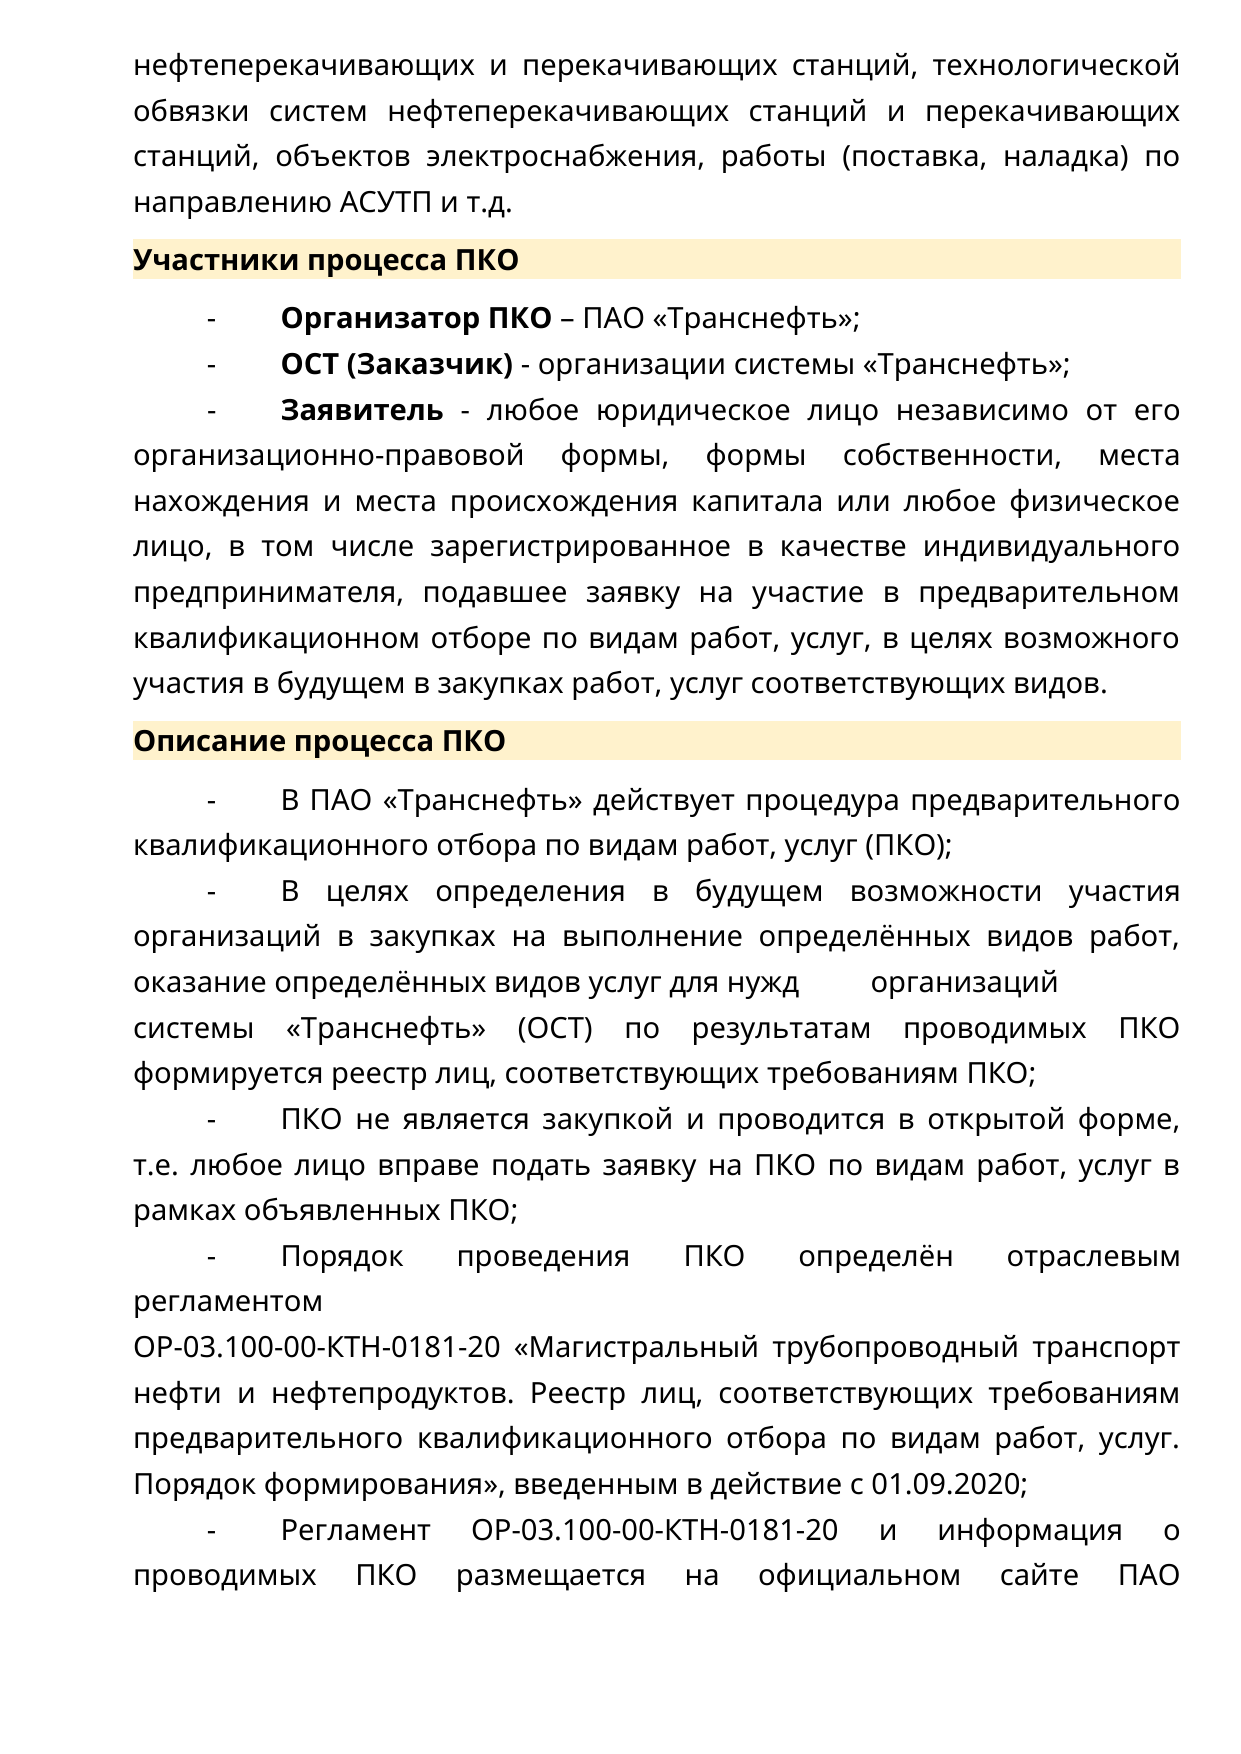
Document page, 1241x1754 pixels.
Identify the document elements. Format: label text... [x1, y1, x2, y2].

text Описание процесса ПКО [133, 721, 1181, 760]
text Участники процесса ПКО [133, 239, 1181, 279]
text - Заявитель - любое юридическое лицо независимо от его организационно-правовой формы, формы собственности, места нахождения и места происхождения капитала или любое физическое лицо, в том числе зарегистрированное в качестве индивидуального предпринимателя, подавшее заявку на участие в предварительном квалификационном отборе по видам работ, услуг, в целях возможного участия в будущем в закупках работ, услуг соответствующих видов. [133, 389, 1181, 702]
text - Порядок проведения ПКО определён отраслевым регламентом ОР-03.100-00-КТН-0181-20 «Магистральный трубопроводный транспорт нефти и нефтепродуктов. Реестр лиц, соответствующих требованиям предварительного квалификационного отбора по видам работ, услуг. Порядок формирования», введенным в действие с 01.09.2020; [133, 1235, 1181, 1503]
text - ОСТ (Заказчик) - организации системы «Транснефть»; [133, 343, 1181, 383]
text - Организатор ПКО – ПАО «Транснефть»; [133, 297, 1181, 337]
text - В целях определения в будущем возможности участия организаций в закупках на выполнение определённых видов работ, оказание определённых видов услуг для нужд организаций системы «Транснефть» (ОСТ) по результатам проводимых ПКО формируется реестр лиц, соответствующих требованиям ПКО; [133, 870, 1181, 1092]
text - ПКО не является закупкой и проводится в открытой форме, т.е. любое лицо вправе подать заявку на ПКО по видам работ, услуг в рамках объявленных ПКО; [133, 1098, 1181, 1229]
text - В ПАО «Транснефть» действует процедура предварительного квалификационного отбора по видам работ, услуг (ПКО); [133, 779, 1181, 864]
text нефтеперекачивающих и перекачивающих станций, технологической обвязки систем нефтеперекачивающих станций и перекачивающих станций, объектов электроснабжения, работы (поставка, наладка) по направлению АСУТП и т.д. [133, 44, 1181, 221]
text - Регламент ОР-03.100-00-КТН-0181-20 и информация о проводимых ПКО размещается на официальном сайте ПАО [133, 1509, 1181, 1594]
